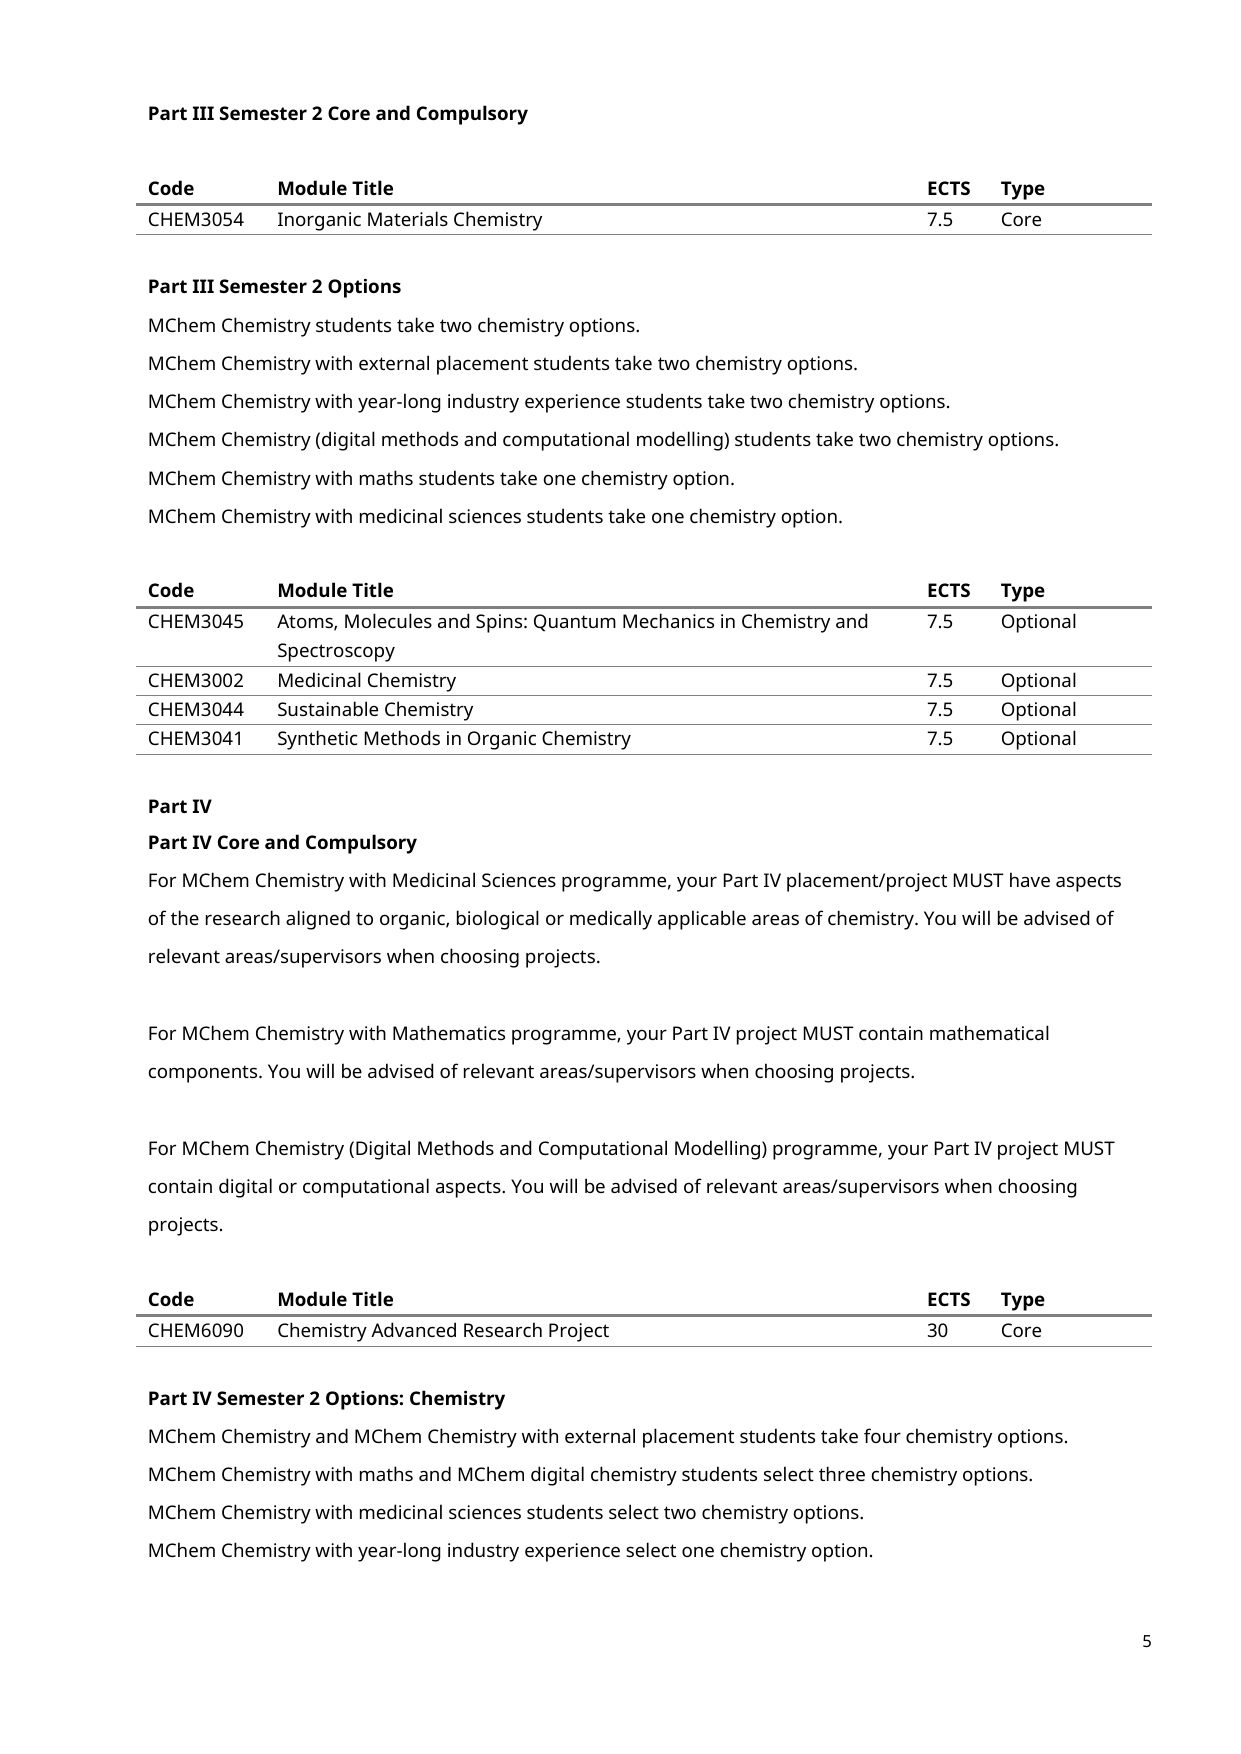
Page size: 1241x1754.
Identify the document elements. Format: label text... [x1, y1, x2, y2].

table_cell Core [989, 1317, 1152, 1346]
table_cell Part IV Core and Compulsory For MChem Chemistry with Medicinal Sciences programme, your Part IV placement/project MUST have aspects of the research aligned to organic, biological or medically applicable areas of chemistry. You will be advised of relevant areas/supervisors when choosing projects. For MChem Chemistry with Mathematics programme, your Part IV project MUST contain mathematical components. You will be advised of relevant areas/supervisors when choosing projects. For MChem Chemistry (Digital Methods and Computational Modelling) programme, your Part IV project MUST contain digital or computational aspects. You will be advised of relevant areas/supervisors when choosing projects. [136, 829, 1152, 1286]
table_cell Medicinal Chemistry [266, 667, 916, 695]
table_cell 7.5 [916, 725, 989, 754]
table_cell Optional [989, 696, 1152, 724]
table_cell Code [136, 578, 266, 606]
table_cell Module Title [266, 1286, 916, 1314]
table_cell Part IV [136, 755, 1152, 829]
table_cell Optional [989, 725, 1152, 754]
table_cell Type [989, 1286, 1152, 1314]
table_cell CHEM3054 [136, 206, 266, 234]
table_cell CHEM3002 [136, 667, 266, 695]
table_cell Code [136, 1286, 266, 1314]
table_cell CHEM3045 [136, 609, 266, 666]
table_cell Type [989, 578, 1152, 606]
table_cell Optional [989, 609, 1152, 666]
table_cell ECTS [916, 578, 989, 606]
table_cell 7.5 [916, 609, 989, 666]
table_cell CHEM3041 [136, 725, 266, 754]
table_cell Chemistry Advanced Research Project [266, 1317, 916, 1346]
table_cell Synthetic Methods in Organic Chemistry [266, 725, 916, 754]
table_cell Sustainable Chemistry [266, 696, 916, 724]
table_cell 7.5 [916, 696, 989, 724]
table_cell Part III Semester 2 Options MChem Chemistry students take two chemistry options. MChem Chemistry with external placement students take two chemistry options. MChem Chemistry with year-long industry experience students take two chemistry options. MChem Chemistry (digital methods and computational modelling) students take two chemistry options. MChem Chemistry with maths students take one chemistry option. MChem Chemistry with medicinal sciences students take one chemistry option. [136, 235, 1152, 577]
table_cell Module Title [266, 175, 916, 203]
table_cell Part IV Semester 2 Options: Chemistry MChem Chemistry and MChem Chemistry with external placement students take four chemistry options. MChem Chemistry with maths and MChem digital chemistry students select three chemistry options. MChem Chemistry with medicinal sciences students select two chemistry options. MChem Chemistry with year-long industry experience select one chemistry option. [136, 1347, 1152, 1612]
table_cell 7.5 [916, 667, 989, 695]
table_cell Atoms, Molecules and Spins: Quantum Mechanics in Chemistry and Spectroscopy [266, 609, 916, 666]
table_cell 30 [916, 1317, 989, 1346]
table_cell ECTS [916, 1286, 989, 1314]
table_cell Inorganic Materials Chemistry [266, 206, 916, 234]
table_cell Part III Semester 2 Core and Compulsory [136, 99, 1152, 175]
table_cell Core [989, 206, 1152, 234]
table_cell Code [136, 175, 266, 203]
table_cell ECTS [916, 175, 989, 203]
table_cell 7.5 [916, 206, 989, 234]
table_cell Optional [989, 667, 1152, 695]
table_cell Type [989, 175, 1152, 203]
table_cell CHEM6090 [136, 1317, 266, 1346]
table_cell Module Title [266, 578, 916, 606]
table_cell CHEM3044 [136, 696, 266, 724]
